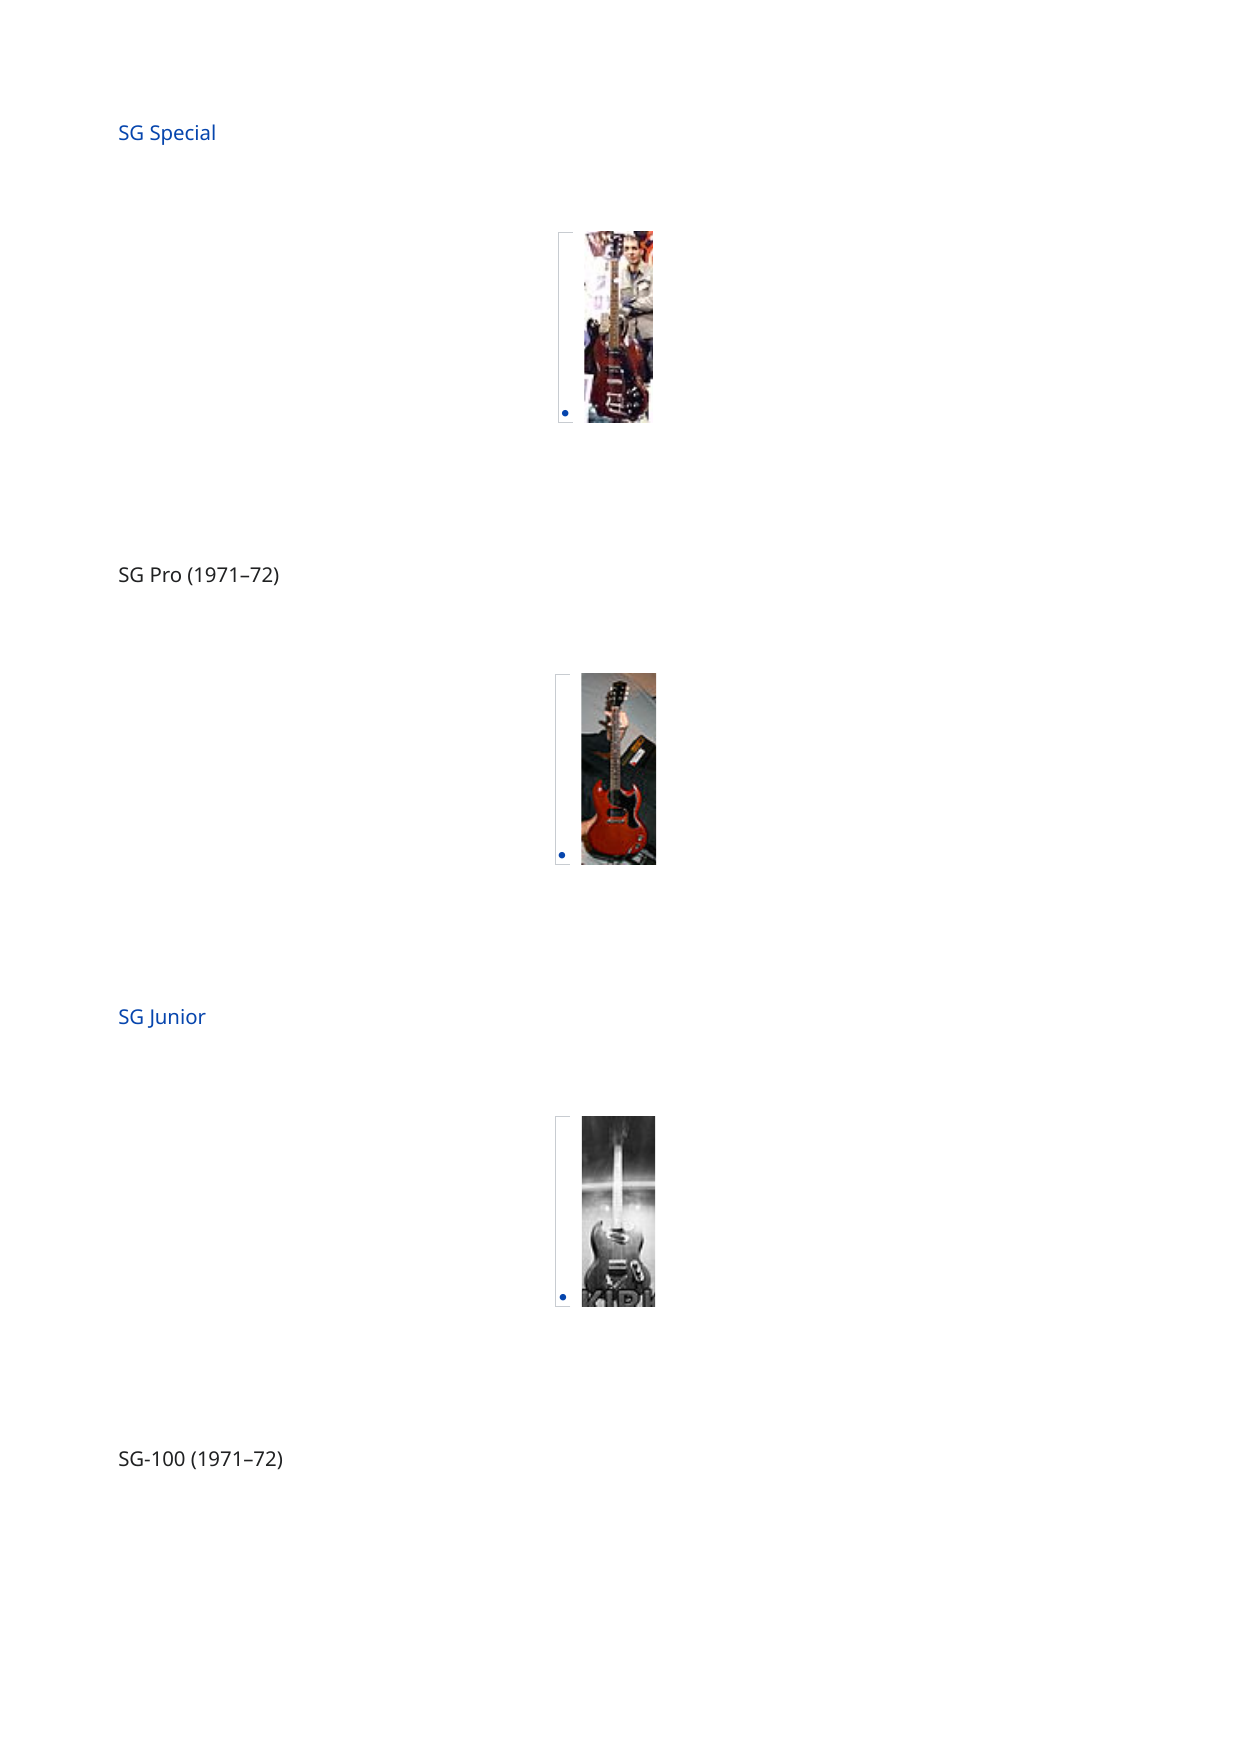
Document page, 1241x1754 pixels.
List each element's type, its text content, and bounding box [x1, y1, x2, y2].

list SG Junior [118, 1002, 1122, 1030]
list SG-100 (1971–72) [118, 1444, 1122, 1472]
list SG Special [118, 118, 1122, 146]
picture [581, 673, 657, 865]
picture [584, 231, 653, 423]
picture [581, 1116, 656, 1307]
list SG Pro (1971–72) [118, 560, 1122, 588]
